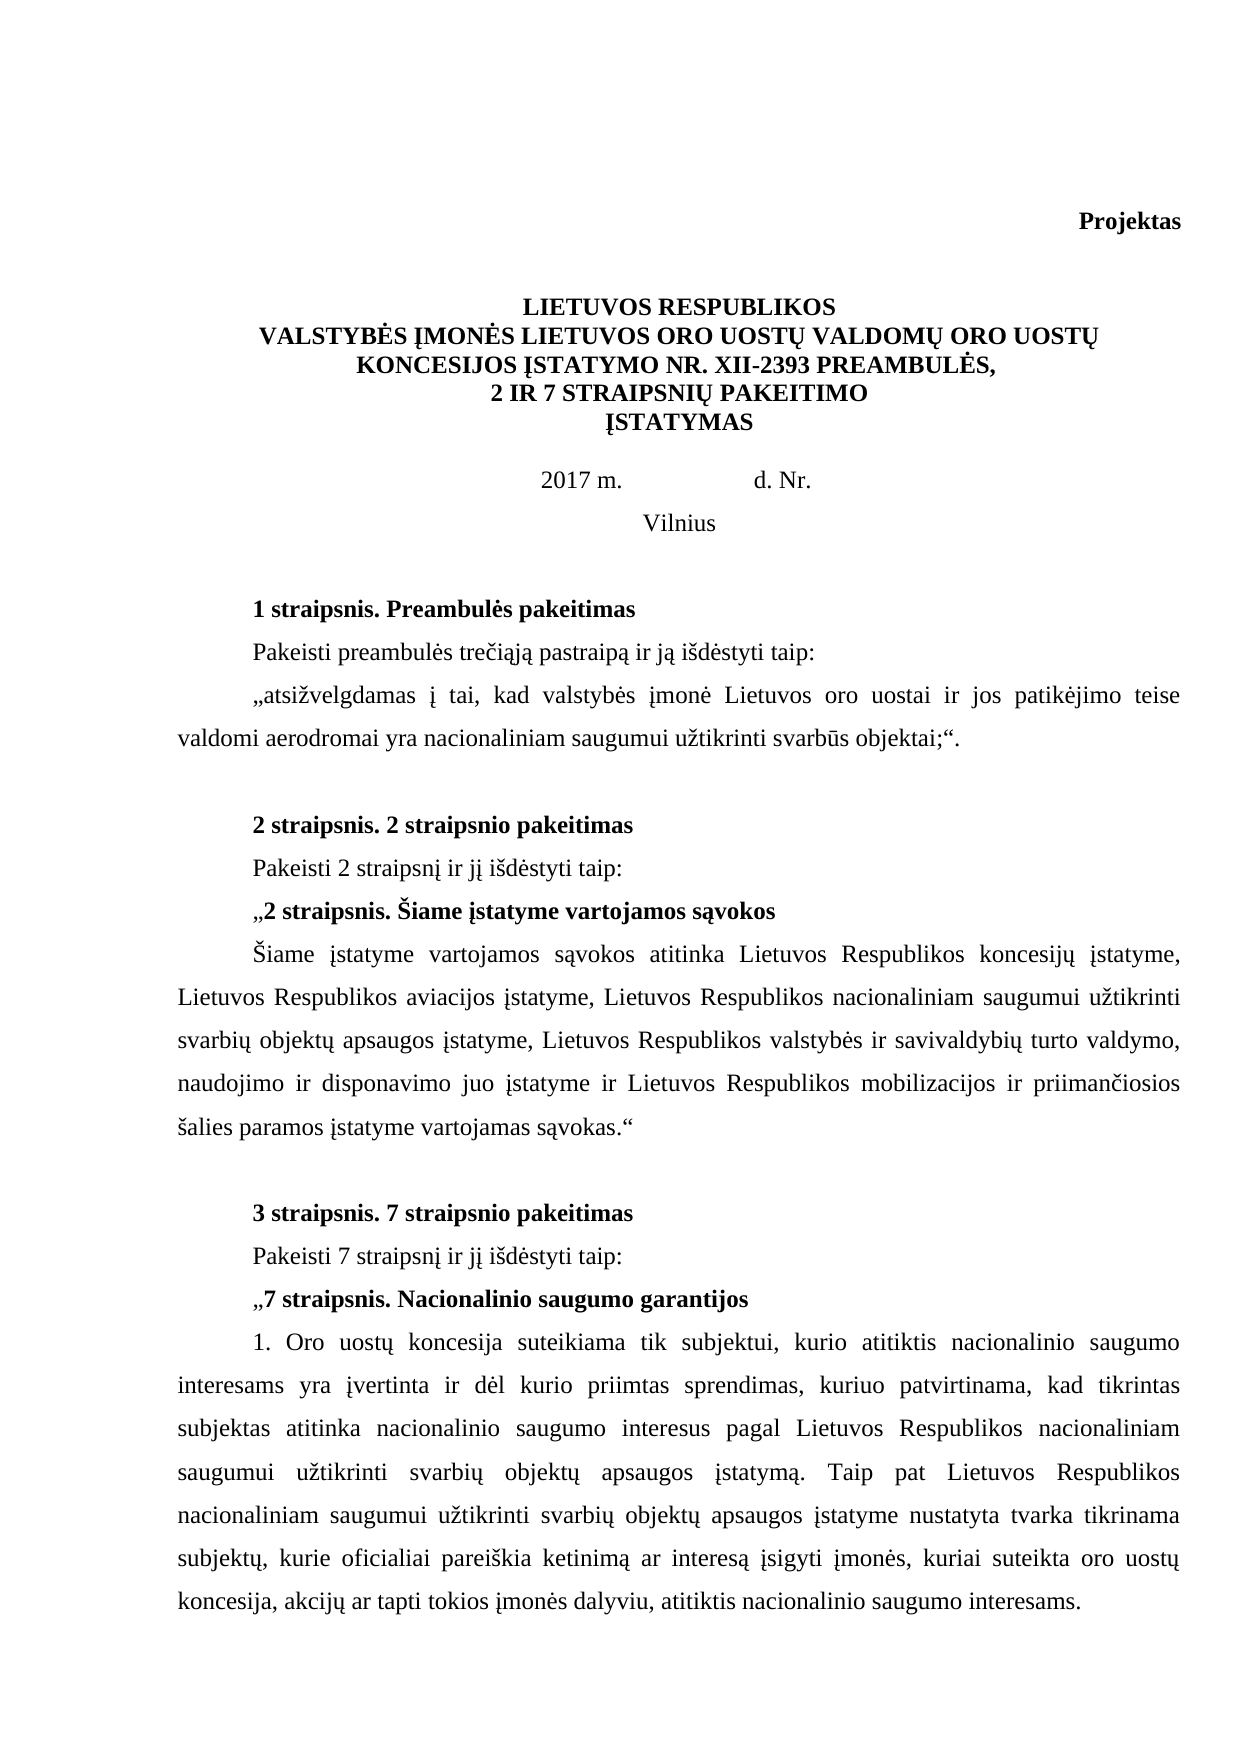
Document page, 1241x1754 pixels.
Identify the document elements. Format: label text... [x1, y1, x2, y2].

text 1 straipsnis. Preambulės pakeitimas [177, 594, 1181, 623]
text „2 straipsnis. Šiame įstatyme vartojamos sąvokos [177, 896, 1181, 925]
text 2 straipsnis. 2 straipsnio pakeitimas [177, 810, 1181, 838]
text 2017 m. d. Nr. [177, 465, 1181, 493]
text „atsižvelgdamas į tai, kad valstybės įmonė Lietuvos oro uostai ir jos patikėjimo teise valdomi aerodromai yra nacionaliniam saugumui užtikrinti svarbūs objektai;“. [177, 680, 1181, 752]
text Pakeisti 7 straipsnį ir jį išdėstyti taip: [177, 1241, 1181, 1270]
text Pakeisti 2 straipsnį ir jį išdėstyti taip: [177, 853, 1181, 882]
text ĮSTATYMAS [177, 407, 1181, 436]
text Pakeisti preambulės trečiąją pastraipą ir ją išdėstyti taip: [177, 637, 1181, 666]
text Projektas [717, 206, 1181, 235]
text Vilnius [177, 508, 1181, 537]
text LIETUVOS RESPUBLIKOS [177, 292, 1181, 321]
text 2 IR 7 STRAIPSNIŲ PAKEITIMO [177, 378, 1181, 407]
text „7 straipsnis. Nacionalinio saugumo garantijos [177, 1284, 1181, 1313]
text VALSTYBĖS ĮMONĖS LIETUVOS ORO UOSTŲ VALDOMŲ ORO UOSTŲ KONCESIJOS ĮSTATYMO NR. XII-2393 PREAMBULĖS, [177, 321, 1181, 378]
text 3 straipsnis. 7 straipsnio pakeitimas [177, 1198, 1181, 1227]
text 1. Oro uostų koncesija suteikiama tik subjektui, kurio atitiktis nacionalinio saugumo interesams yra įvertinta ir dėl kurio priimtas sprendimas, kuriuo patvirtinama, kad tikrintas subjektas atitinka nacionalinio saugumo interesus pagal Lietuvos Respublikos nacionaliniam saugumui užtikrinti svarbių objektų apsaugos įstatymą. Taip pat Lietuvos Respublikos nacionaliniam saugumui užtikrinti svarbių objektų apsaugos įstatyme nustatyta tvarka tikrinama subjektų, kurie oficialiai pareiškia ketinimą ar interesą įsigyti įmonės, kuriai suteikta oro uostų koncesija, akcijų ar tapti tokios įmonės dalyviu, atitiktis nacionalinio saugumo interesams. [177, 1327, 1181, 1615]
text Šiame įstatyme vartojamos sąvokos atitinka Lietuvos Respublikos koncesijų įstatyme, Lietuvos Respublikos aviacijos įstatyme, Lietuvos Respublikos nacionaliniam saugumui užtikrinti svarbių objektų apsaugos įstatyme, Lietuvos Respublikos valstybės ir savivaldybių turto valdymo, naudojimo ir disponavimo juo įstatyme ir Lietuvos Respublikos mobilizacijos ir priimančiosios šalies paramos įstatyme vartojamas sąvokas.“ [177, 939, 1181, 1140]
